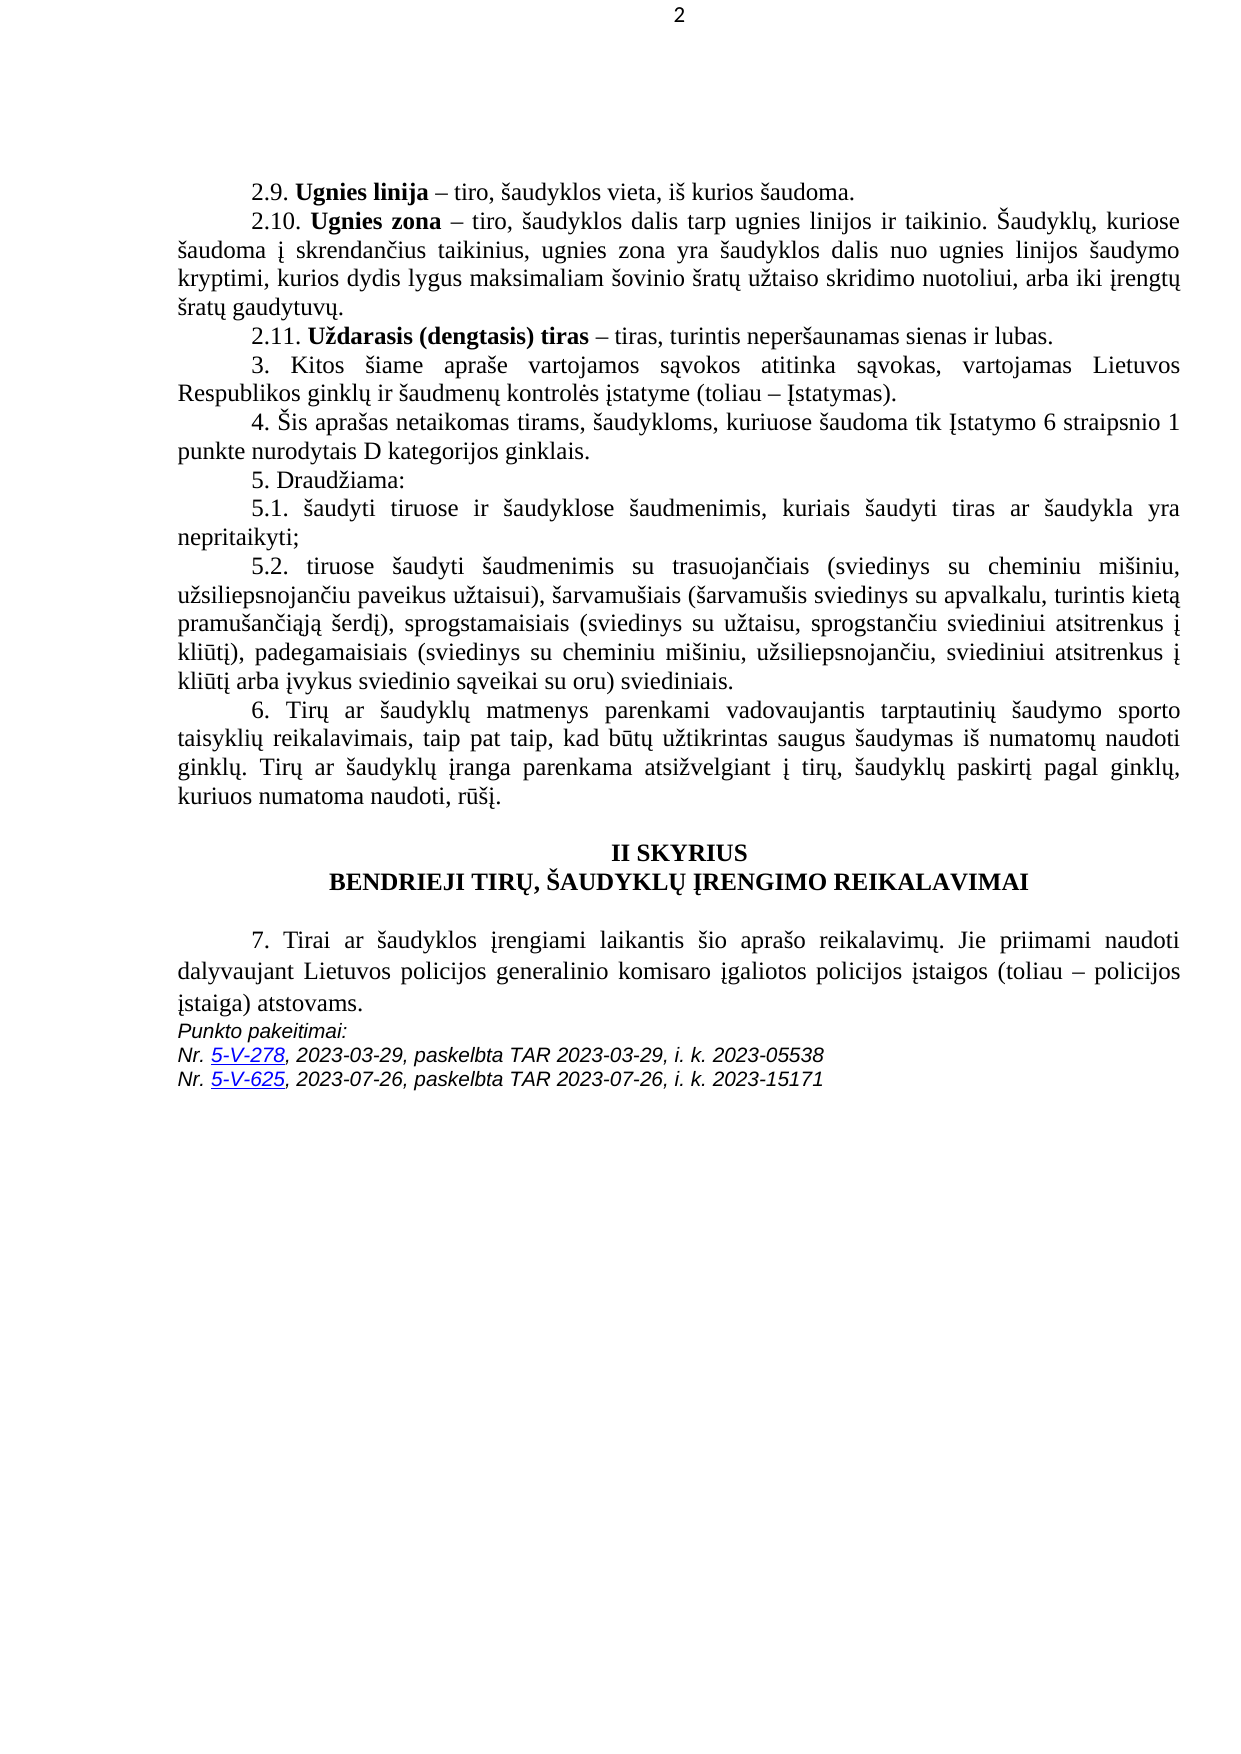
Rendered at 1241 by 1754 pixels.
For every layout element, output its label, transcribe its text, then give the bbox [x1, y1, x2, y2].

text 2.10. Ugnies zona – tiro, šaudyklos dalis tarp ugnies linijos ir taikinio. Šaudyklų, kuriose šaudoma į skrendančius taikinius, ugnies zona yra šaudyklos dalis nuo ugnies linijos šaudymo kryptimi, kurios dydis lygus maksimaliam šovinio šratų užtaiso skridimo nuotoliui, arba iki įrengtų šratų gaudytuvų. [177, 206, 1181, 321]
text Nr. 5-V-625, 2023-07-26, paskelbta TAR 2023-07-26, i. k. 2023-15171 [177, 1067, 1181, 1091]
text 6. Tirų ar šaudyklų matmenys parenkami vadovaujantis tarptautinių šaudymo sporto taisyklių reikalavimais, taip pat taip, kad būtų užtikrintas saugus šaudymas iš numatomų naudoti ginklų. Tirų ar šaudyklų įranga parenkama atsižvelgiant į tirų, šaudyklų paskirtį pagal ginklų, kuriuos numatoma naudoti, rūšį. [177, 695, 1181, 810]
text Nr. 5-V-278, 2023-03-29, paskelbta TAR 2023-03-29, i. k. 2023-05538 [177, 1043, 1181, 1067]
text II SKYRIUS [177, 838, 1181, 867]
text 3. Kitos šiame apraše vartojamos sąvokos atitinka sąvokas, vartojamas Lietuvos Respublikos ginklų ir šaudmenų kontrolės įstatyme (toliau – Įstatymas). [177, 350, 1181, 407]
text Punkto pakeitimai: [177, 1019, 1181, 1043]
text 4. Šis aprašas netaikomas tirams, šaudykloms, kuriuose šaudoma tik Įstatymo 6 straipsnio 1 punkte nurodytais D kategorijos ginklais. [177, 407, 1181, 465]
text 7. Tirai ar šaudyklos įrengiami laikantis šio aprašo reikalavimų. Jie priimami naudoti dalyvaujant Lietuvos policijos generalinio komisaro įgaliotos policijos įstaigos (toliau – policijos įstaiga) atstovams. [177, 925, 1181, 1017]
text 2.11. Uždarasis (dengtasis) tiras – tiras, turintis neperšaunamas sienas ir lubas. [177, 321, 1181, 350]
text 5. Draudžiama: [177, 465, 1181, 493]
text 5.1. šaudyti tiruose ir šaudyklose šaudmenimis, kuriais šaudyti tiras ar šaudykla yra nepritaikyti; [177, 493, 1181, 551]
text 2.9. Ugnies linija – tiro, šaudyklos vieta, iš kurios šaudoma. [177, 177, 1181, 206]
text 5.2. tiruose šaudyti šaudmenimis su trasuojančiais (sviedinys su cheminiu mišiniu, užsiliepsnojančiu paveikus užtaisui), šarvamušiais (šarvamušis sviedinys su apvalkalu, turintis kietą pramušančiąją šerdį), sprogstamaisiais (sviedinys su užtaisu, sprogstančiu sviediniui atsitrenkus į kliūtį), padegamaisiais (sviedinys su cheminiu mišiniu, užsiliepsnojančiu, sviediniui atsitrenkus į kliūtį arba įvykus sviedinio sąveikai su oru) sviediniais. [177, 551, 1181, 695]
text BENDRIEJI TIRŲ, ŠAUDYKLŲ ĮRENGIMO REIKALAVIMAI [177, 867, 1181, 896]
